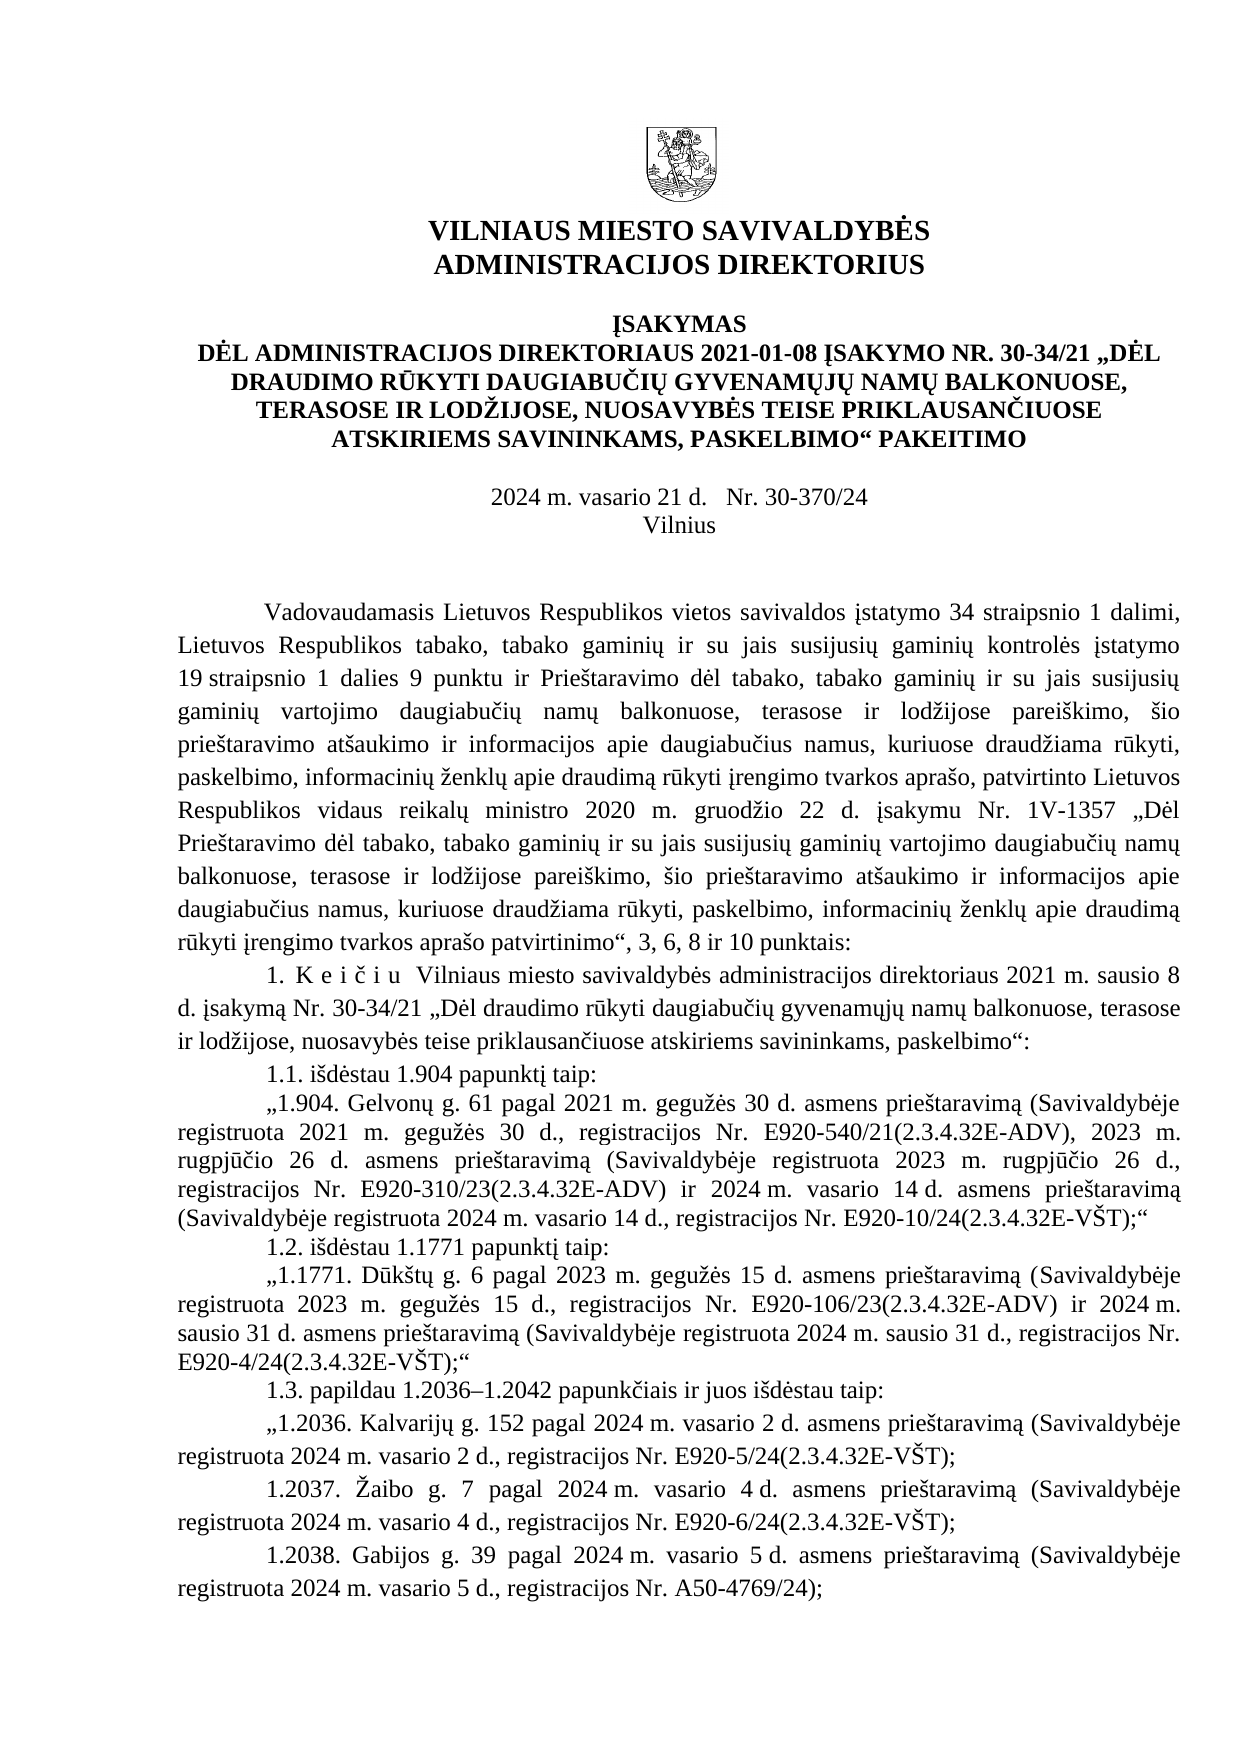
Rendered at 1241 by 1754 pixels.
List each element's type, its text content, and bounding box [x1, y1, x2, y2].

text Vilnius [177, 511, 1181, 539]
text 1.2. išdėstau 1.1771 papunktį taip: [177, 1232, 1181, 1260]
text ADMINISTRACIJOS DIREKTORIUS [177, 247, 1181, 281]
text „1.2036. Kalvarijų g. 152 pagal 2024 m. vasario 2 d. asmens prieštaravimą (Savivaldybėje registruota 2024 m. vasario 2 d., registracijos Nr. E920-5/24(2.3.4.32E-VŠT); [177, 1408, 1181, 1470]
text 2024 m. vasario 21 d. Nr. 30-370/24 [177, 482, 1181, 511]
text DĖL ADMINISTRACIJOS DIREKTORIAUS 2021-01-08 ĮSAKYMO NR. 30-34/21 „DĖL DRAUDIMO RŪKYTI DAUGIABUČIŲ GYVENAMŲJŲ NAMŲ BALKONUOSE, TERASOSE IR LODŽIJOSE, NUOSAVYBĖS TEISE PRIKLAUSANČIUOSE ATSKIRIEMS SAVININKAMS, PASKELBIMO“ PAKEITIMO [177, 338, 1181, 453]
text Vadovaudamasis Lietuvos Respublikos vietos savivaldos įstatymo 34 straipsnio 1 dalimi, Lietuvos Respublikos tabako, tabako gaminių ir su jais susijusių gaminių kontrolės įstatymo 19 straipsnio 1 dalies 9 punktu ir Prieštaravimo dėl tabako, tabako gaminių ir su jais susijusių gaminių vartojimo daugiabučių namų balkonuose, terasose ir lodžijose pareiškimo, šio prieštaravimo atšaukimo ir informacijos apie daugiabučius namus, kuriuose draudžiama rūkyti, paskelbimo, informacinių ženklų apie draudimą rūkyti įrengimo tvarkos aprašo, patvirtinto Lietuvos Respublikos vidaus reikalų ministro 2020 m. gruodžio 22 d. įsakymu Nr. 1V-1357 „Dėl Prieštaravimo dėl tabako, tabako gaminių ir su jais susijusių gaminių vartojimo daugiabučių namų balkonuose, terasose ir lodžijose pareiškimo, šio prieštaravimo atšaukimo ir informacijos apie daugiabučius namus, kuriuose draudžiama rūkyti, paskelbimo, informacinių ženklų apie draudimą rūkyti įrengimo tvarkos aprašo patvirtinimo“, 3, 6, 8 ir 10 punktais: [177, 597, 1181, 956]
text „1.1771. Dūkštų g. 6 pagal 2023 m. gegužės 15 d. asmens prieštaravimą (Savivaldybėje registruota 2023 m. gegužės 15 d., registracijos Nr. E920-106/23(2.3.4.32E-ADV) ir 2024 m. sausio 31 d. asmens prieštaravimą (Savivaldybėje registruota 2024 m. sausio 31 d., registracijos Nr. E920-4/24(2.3.4.32E-VŠT);“ [177, 1260, 1181, 1375]
text 1.3. papildau 1.2036–1.2042 papunkčiais ir juos išdėstau taip: [177, 1375, 1181, 1404]
text 1. K e i č i u Vilniaus miesto savivaldybės administracijos direktoriaus 2021 m. sausio 8 d. įsakymą Nr. 30-34/21 „Dėl draudimo rūkyti daugiabučių gyvenamųjų namų balkonuose, terasose ir lodžijose, nuosavybės teise priklausančiuose atskiriems savininkams, paskelbimo“: [177, 960, 1181, 1055]
text ĮSAKYMAS [177, 309, 1181, 338]
text 1.1. išdėstau 1.904 papunktį taip: [177, 1059, 1181, 1088]
text „1.904. Gelvonų g. 61 pagal 2021 m. gegužės 30 d. asmens prieštaravimą (Savivaldybėje registruota 2021 m. gegužės 30 d., registracijos Nr. E920-540/21(2.3.4.32E-ADV), 2023 m. rugpjūčio 26 d. asmens prieštaravimą (Savivaldybėje registruota 2023 m. rugpjūčio 26 d., registracijos Nr. E920-310/23(2.3.4.32E-ADV) ir 2024 m. vasario 14 d. asmens prieštaravimą (Savivaldybėje registruota 2024 m. vasario 14 d., registracijos Nr. E920-10/24(2.3.4.32E-VŠT);“ [177, 1088, 1181, 1232]
text 1.2037. Žaibo g. 7 pagal 2024 m. vasario 4 d. asmens prieštaravimą (Savivaldybėje registruota 2024 m. vasario 4 d., registracijos Nr. E920-6/24(2.3.4.32E-VŠT); [177, 1474, 1181, 1536]
text 1.2038. Gabijos g. 39 pagal 2024 m. vasario 5 d. asmens prieštaravimą (Savivaldybėje registruota 2024 m. vasario 5 d., registracijos Nr. A50-4769/24); [177, 1540, 1181, 1602]
text VILNIAUS MIESTO SAVIVALDYBĖS [177, 213, 1181, 247]
